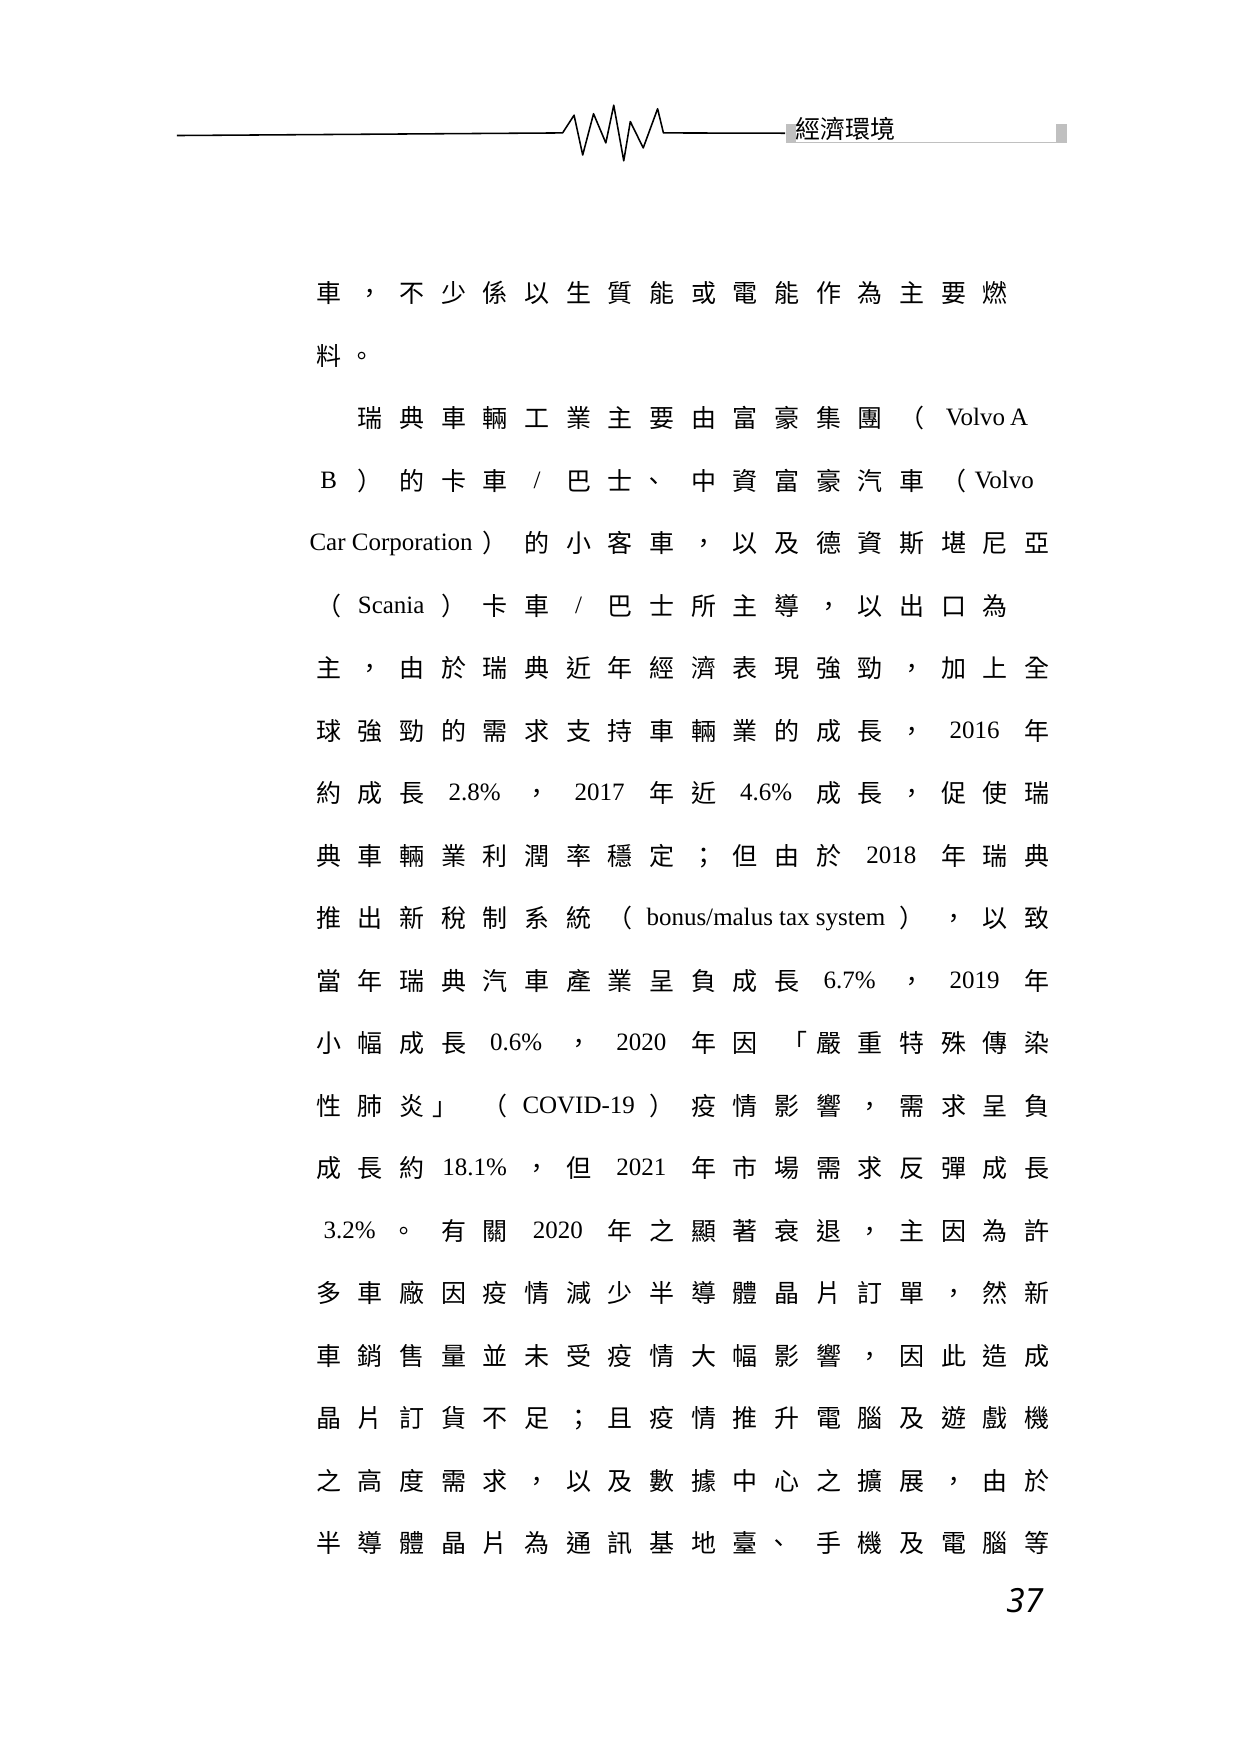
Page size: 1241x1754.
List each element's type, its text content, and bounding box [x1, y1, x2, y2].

text 瑞典車輛工業主要由富豪集團（Volvo AB）的卡車/巴士、中資富豪汽車（Volvo Car Corporation）的小客車，以及德資斯堪尼亞（Scania）卡車/巴士所主導，以出口為主，由於瑞典近年經濟表現強勁，加上全球強勁的需求支持車輛業的成長，2016年約成長2.8%，2017年近4.6%成長，促使瑞典車輛業利潤率穩定；但由於2018年瑞典推出新稅制系統（bonus/malus tax system），以致當年瑞典汽車產業呈負成長6.7%，2019年小幅成長0.6%，2020年因「嚴重特殊傳染性肺炎」（COVID-19）疫情影響，需求呈負成長約18.1%，但2021年市場需求反彈成長3.2%。有關2020年之顯著衰退，主因為許多車廠因疫情減少半導體晶片訂單，然新車銷售量並未受疫情大幅影響，因此造成晶片訂貨不足；且疫情推升電腦及遊戲機之高度需求，以及數據中心之擴展，由於半導體晶片為通訊基地臺、手機及電腦等 [281, 375, 1058, 1563]
text 車，不少係以生質能或電能作為主要燃料。 [281, 250, 1058, 375]
